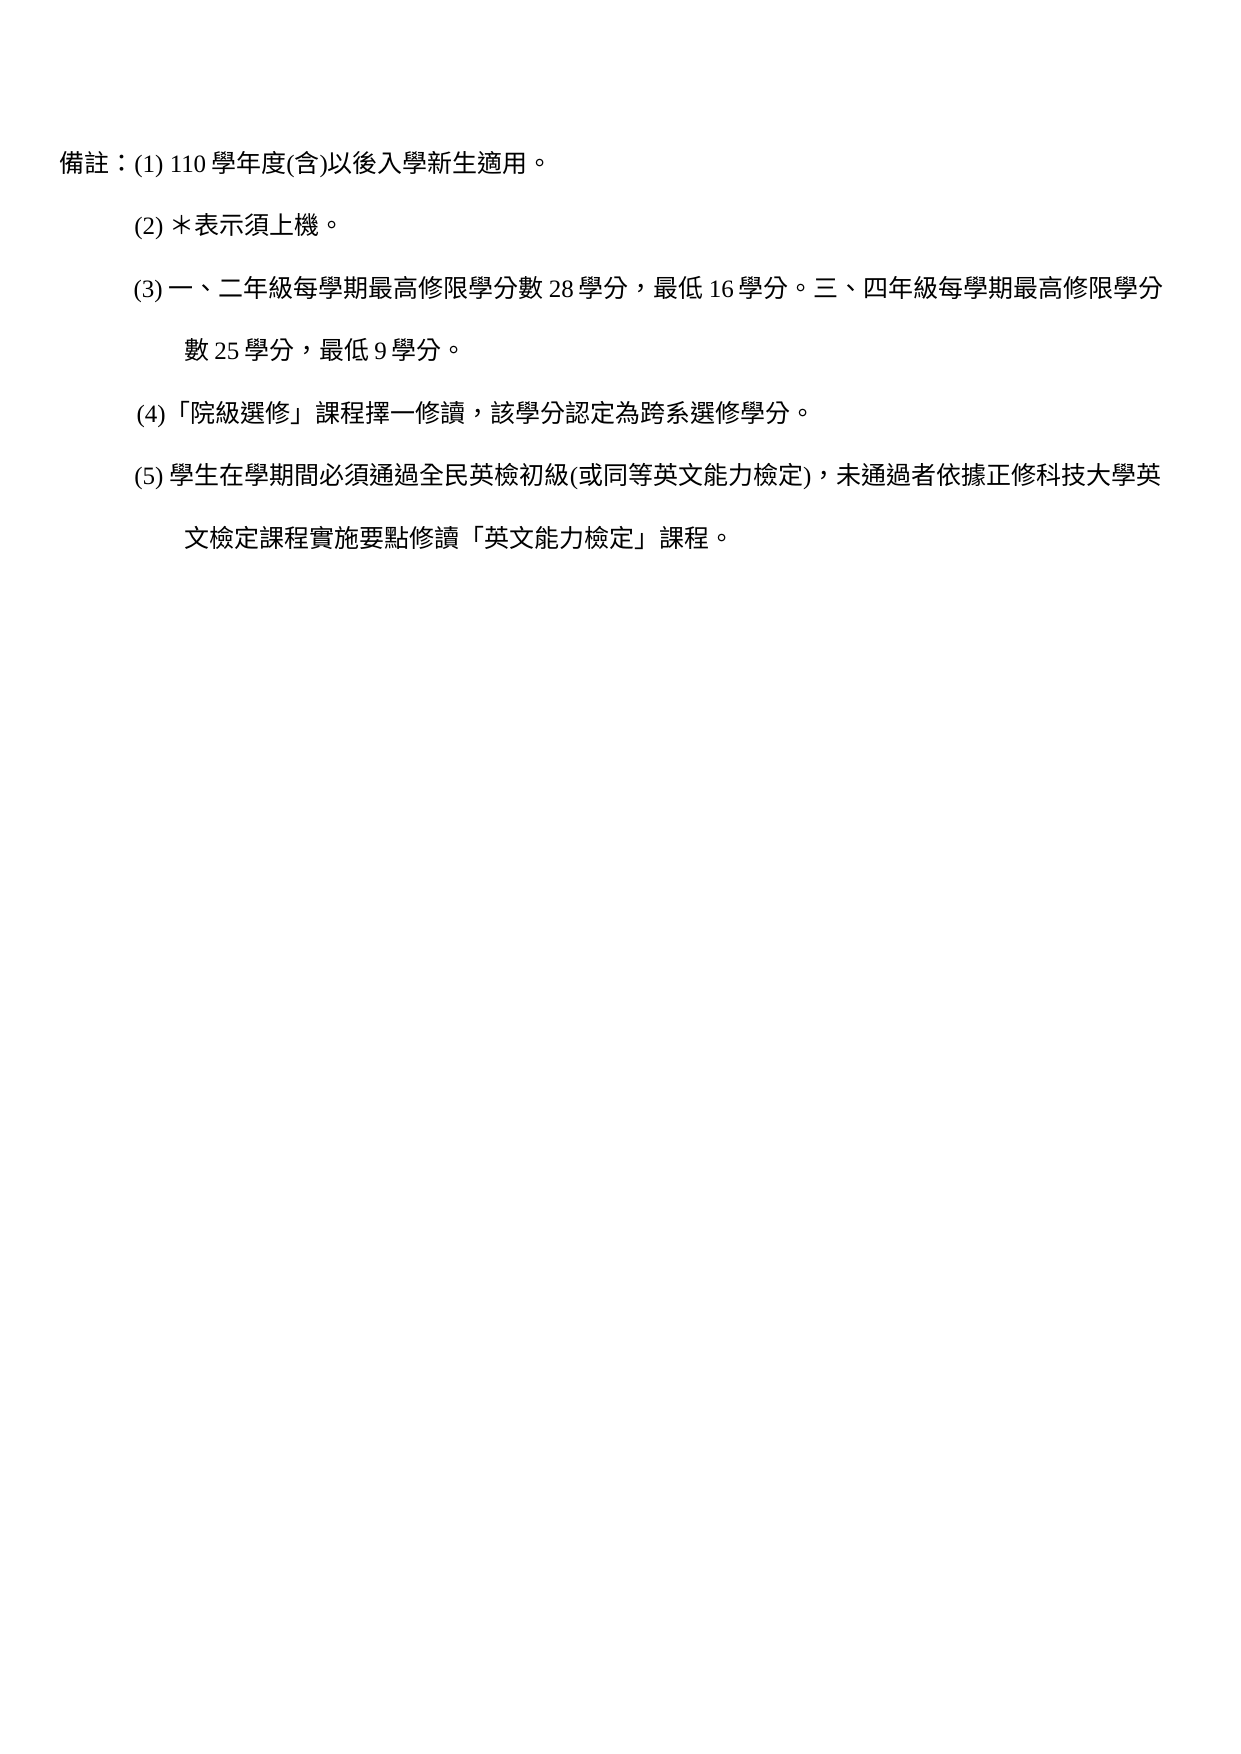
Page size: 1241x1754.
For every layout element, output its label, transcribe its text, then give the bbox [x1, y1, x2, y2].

text 備註：(1) 110學年度(含)以後入學新生適用。 [59, 119, 1181, 182]
text 文檢定課程實施要點修讀「英文能力檢定」課程。 [59, 494, 1181, 557]
text 數25學分，最低9學分。 [59, 307, 1181, 369]
text (2) ＊表示須上機。 [59, 182, 1181, 244]
text (3) 一、二年級每學期最高修限學分數28學分，最低16學分。三、四年級每學期最高修限學分 [59, 244, 1181, 307]
text (4)「院級選修」課程擇一修讀，該學分認定為跨系選修學分。 [59, 369, 1181, 432]
text (5) 學生在學期間必須通過全民英檢初級(或同等英文能力檢定)，未通過者依據正修科技大學英 [59, 432, 1181, 494]
